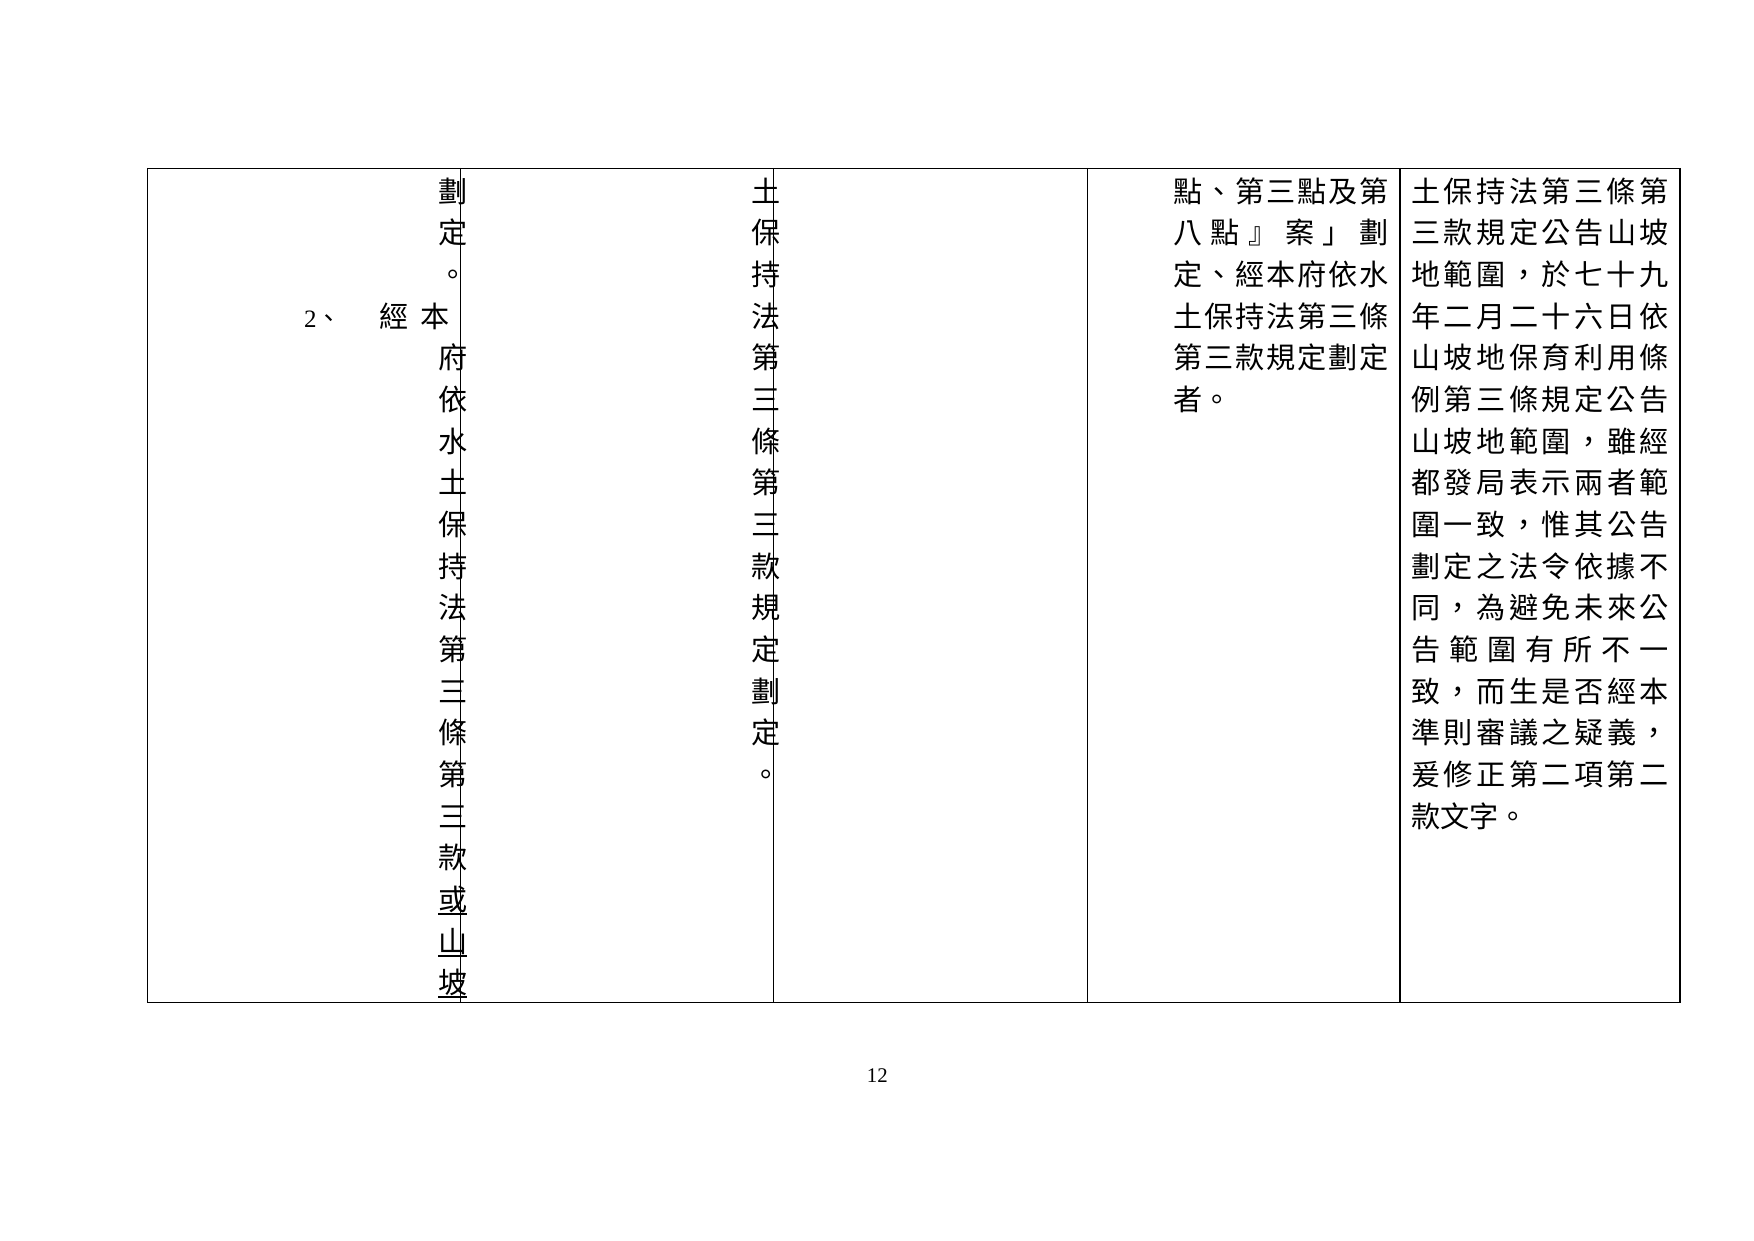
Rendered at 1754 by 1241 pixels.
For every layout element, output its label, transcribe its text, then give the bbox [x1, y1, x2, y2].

table_cell 第二條 依法令規定須經臺北市都市設計及土地使用開發許可審議委員會(以下簡稱本會)審議之山坡地建築基地（以下簡稱基地），應依本準則辦理。 前項所稱之山坡地，係指下列情形之一者： 經本市都市計畫劃定。 經本府依水土保持法第三條第三款規定劃定。 [461, 169, 773, 1002]
table_cell 第二條 依法令規定須經臺北市都市設計及土地使用開發許可審議委員會(以下簡稱本會)審議之山坡地建築基地（以下簡稱基地），應依本準則辦理。 前項所稱之山坡地，指符合下列情形之一者： 經本市都市計畫劃定。 經本府依水土保持法第三條第三款或山坡地保育利用條例第三條規定劃定。 [148, 169, 460, 1002]
table_cell [774, 169, 1087, 1002]
table_cell 本條新增，以下條次調整。 本準則適用範圍為依臺北市土地使用分區管制自治條例第九十五條第一項各款及臺北市都市設計及土地使用開發許可審議規則第二條規定須經本會審議之山坡地建築基地，爰新增第一項。 本準則之山坡地，指經「修訂本市都市計畫『臺北市都市計畫劃定山坡地開發建築管制規定第一點、第二點、第三點及第八點』案」劃定、經本府依水土保持法第三條第三款規定劃定者。 [1088, 169, 1399, 1002]
table_cell 土保持法第三條第三款規定公告山坡地範圍，於七十九年二月二十六日依山坡地保育利用條例第三條規定公告山坡地範圍，雖經都發局表示兩者範圍一致，惟其公告劃定之法令依據不同，為避免未來公告範圍有所不一致，而生是否經本準則審議之疑義，爰修正第二項第二款文字。 [1401, 169, 1679, 1002]
